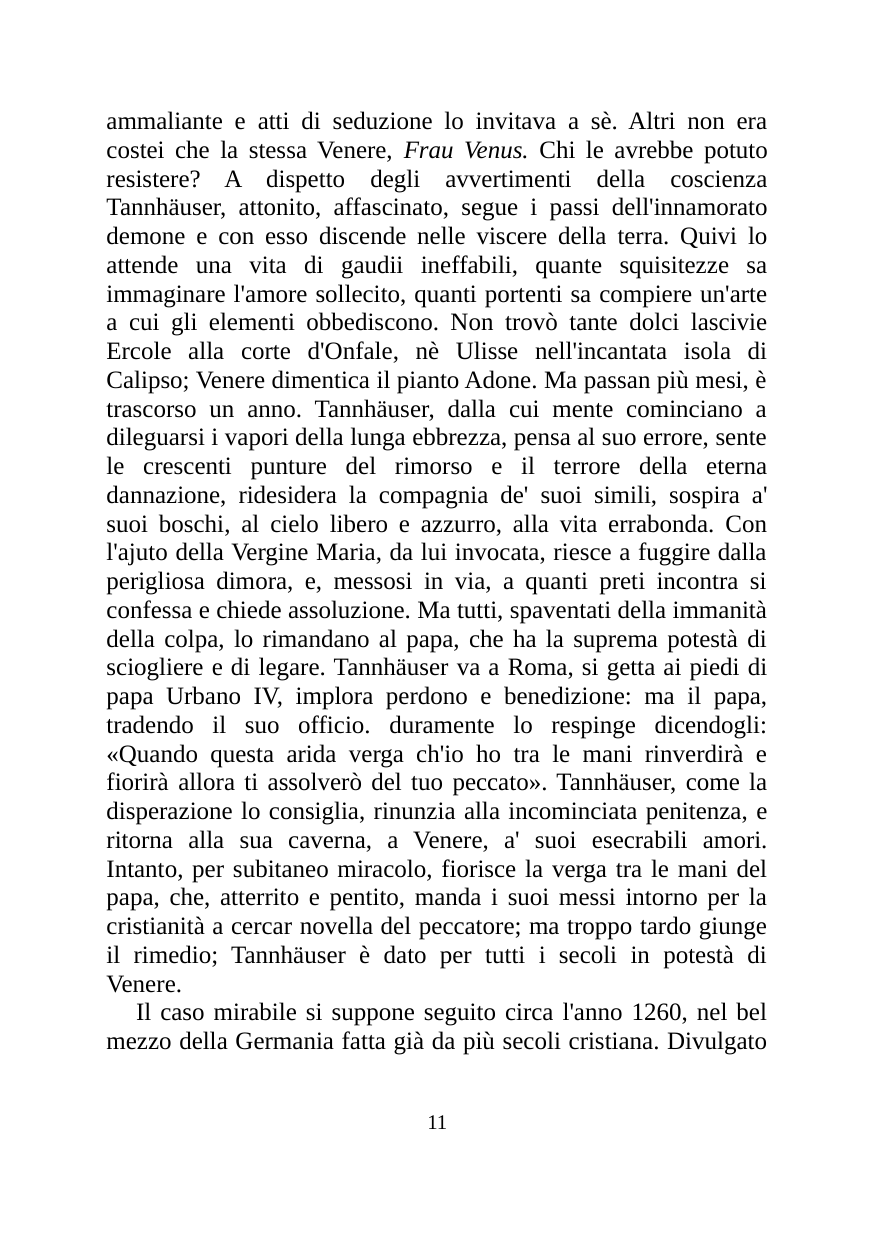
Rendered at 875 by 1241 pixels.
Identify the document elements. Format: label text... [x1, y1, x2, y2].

text Il caso mirabile si suppone seguito circa l'anno 1260, nel bel mezzo della Germania fatta già da più secoli cristiana. Divulgato [106, 997, 768, 1055]
text ammaliante e atti di seduzione lo invitava a sè. Altri non era costei che la stessa Venere, Frau Venus. Chi le avrebbe potuto resistere? A dispetto degli avvertimenti della coscienza Tannhäuser, attonito, affascinato, segue i passi dell'innamorato demone e con esso discende nelle viscere della terra. Quivi lo attende una vita di gaudii ineffabili, quante squisitezze sa immaginare l'amore sollecito, quanti portenti sa compiere un'arte a cui gli elementi obbediscono. Non trovò tante dolci lascivie Ercole alla corte d'Onfale, nè Ulisse nell'incantata isola di Calipso; Venere dimentica il pianto Adone. Ma passan più mesi, è trascorso un anno. Tannhäuser, dalla cui mente cominciano a dileguarsi i vapori della lunga ebbrezza, pensa al suo errore, sente le crescenti punture del rimorso e il terrore della eterna dannazione, ridesidera la compagnia de' suoi simili, sospira a' suoi boschi, al cielo libero e azzurro, alla vita errabonda. Con l'ajuto della Vergine Maria, da lui invocata, riesce a fuggire dalla perigliosa dimora, e, messosi in via, a quanti preti incontra si confessa e chiede assoluzione. Ma tutti, spaventati della immanità della colpa, lo rimandano al papa, che ha la suprema potestà di sciogliere e di legare. Tannhäuser va a Roma, si getta ai piedi di papa Urbano IV, implora perdono e benedizione: ma il papa, tradendo il suo officio. duramente lo respinge dicendogli: «Quando questa arida verga ch'io ho tra le mani rinverdirà e fiorirà allora ti assolverò del tuo peccato». Tannhäuser, come la disperazione lo consiglia, rinunzia alla incominciata penitenza, e ritorna alla sua caverna, a Venere, a' suoi esecrabili amori. Intanto, per subitaneo miracolo, fiorisce la verga tra le mani del papa, che, atterrito e pentito, manda i suoi messi intorno per la cristianità a cercar novella del peccatore; ma troppo tardo giunge il rimedio; Tannhäuser è dato per tutti i secoli in potestà di Venere. [106, 106, 768, 997]
